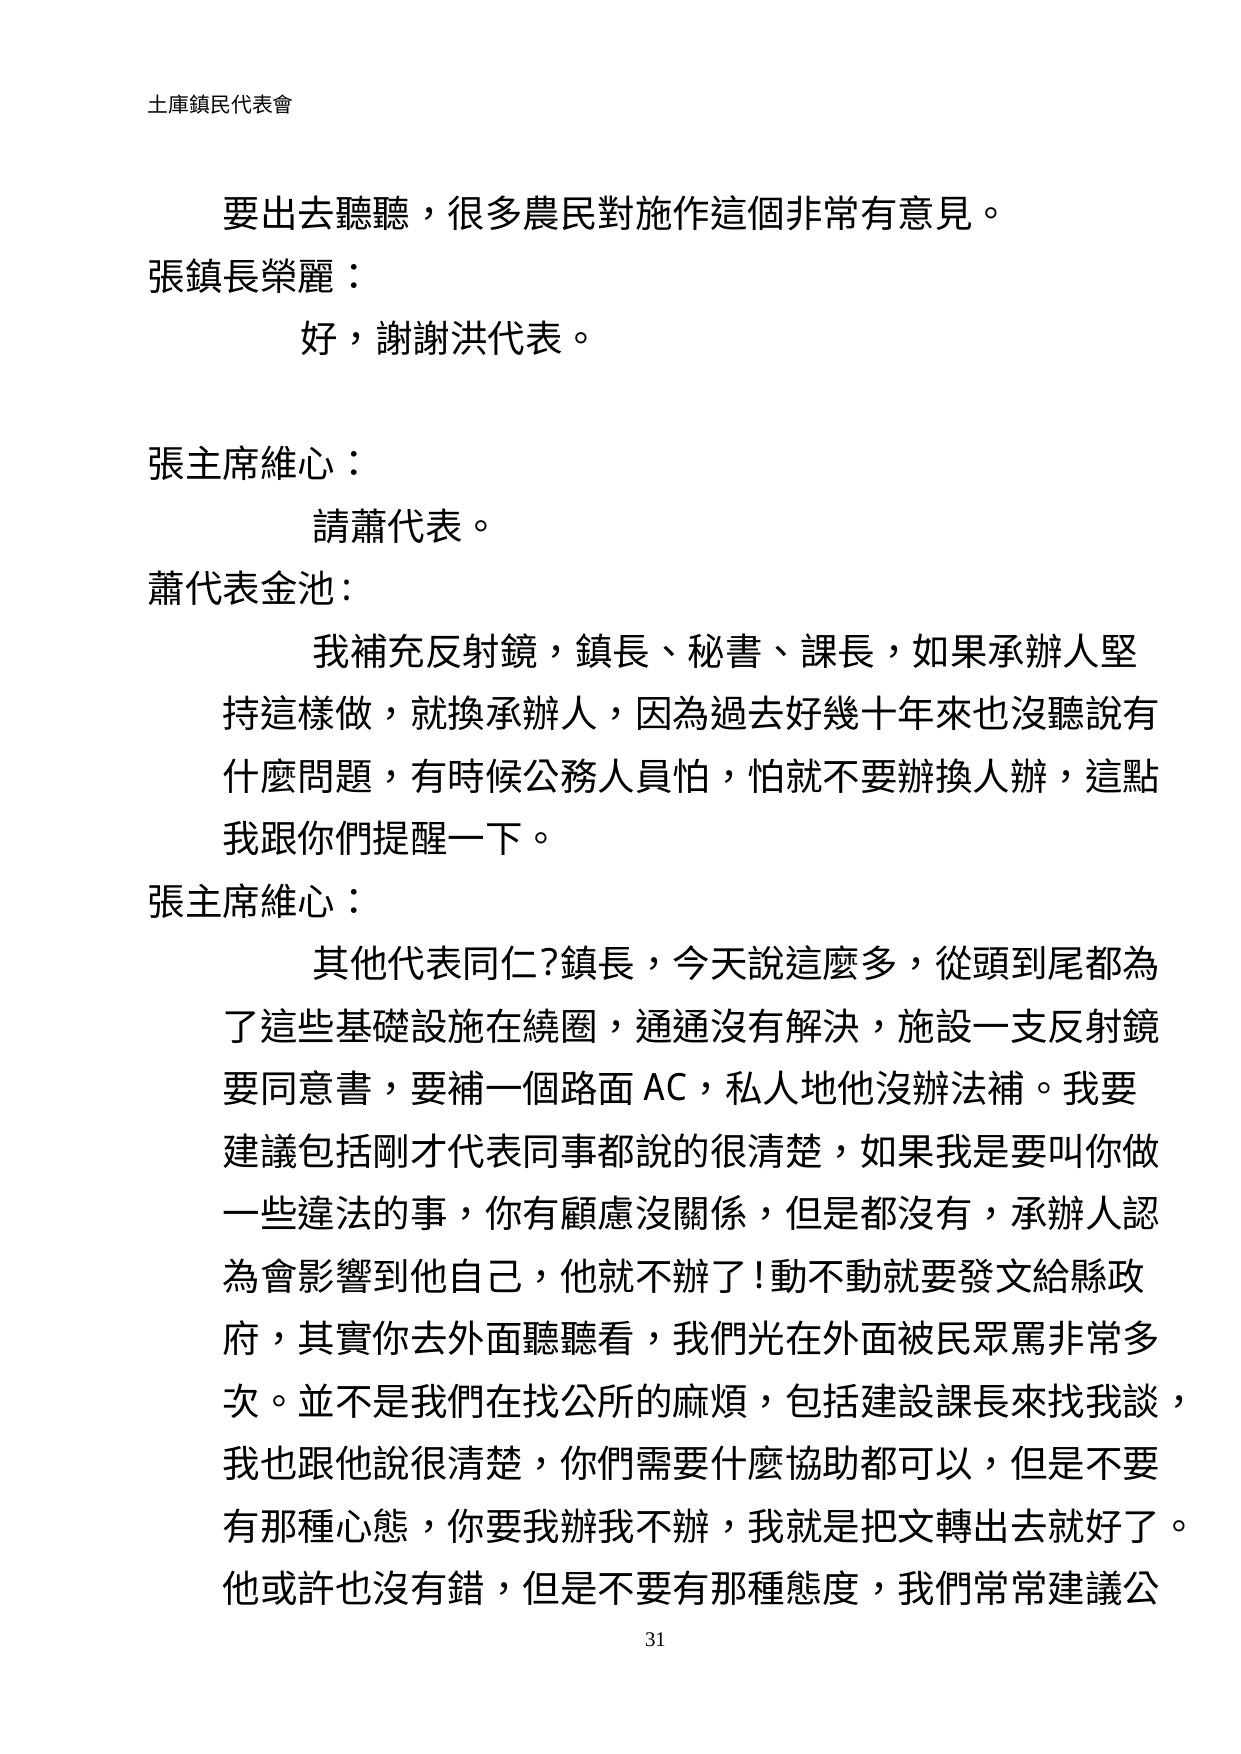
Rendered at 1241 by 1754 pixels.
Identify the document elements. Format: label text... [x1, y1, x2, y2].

text 張主席維心： [148, 857, 1162, 919]
text 其他代表同仁?鎮長，今天說這麼多，從頭到尾都為了這些基礎設施在繞圈，通通沒有解決，施設一支反射鏡要同意書，要補一個路面AC，私人地他沒辦法補。我要建議包括剛才代表同事都說的很清楚，如果我是要叫你做一些違法的事，你有顧慮沒關係，但是都沒有，承辦人認為會影響到他自己，他就不辦了!動不動就要發文給縣政府，其實你去外面聽聽看，我們光在外面被民眾罵非常多次。並不是我們在找公所的麻煩，包括建設課長來找我談，我也跟他說很清楚，你們需要什麼協助都可以，但是不要有那種心態，你要我辦我不辦，我就是把文轉出去就好了。他或許也沒有錯，但是不要有那種態度，我們常常建議公所人員要服務土庫，雖然不住土庫，但是也幫土庫多做一些事。從來都沒有同理心在處理這些事情，到現在已經一年半，這些問題都沒有解決，明天請鎮長做一個總結，你看你要如何改善這些問題，包括前課長已經要調離公所了，還打電話跟我們洪代表大小聲，這種態度我不知道哪一個鄉鎮有這種情形，我還沒遇過。我請鎮長明天做一個總結，要如何改善尤其是建設課裡面這些問題，我不希望日後開會都為了建設課這些承辦人的問題，浪費大家的時間，開會應該是要討論我們未來要建設的地方哪裡需要加強，如何配合，不是都在指責哪一個人都不配合、不做事。這真的是浪費大家的時間，也是浪費我們鎮的資源，希望我們代表同仁建議的你們能聽進去，要多用一些心思，以上。代表同仁還有其他意見嗎?沒有早上開會到這裡。 [223, 919, 1162, 1607]
text 張主席維心： [148, 419, 1162, 482]
text 我要建議你，以後這種步道我們學生要走機率應該也不多，以後要爭取這種大型的經費，應該是要花在對土庫鎮民比較有效的地方。像這個通學步道做起來，沒有跟地方研議，很多農民很反彈，你應該去外面走走，溪埔寮、下庄走走跟民眾聊聊，很多民眾對施作這個，雖然不是你設計的，但是你是鎮長要概括承受這些聲音。有空你應該要出去聽聽，很多農民對施作這個非常有意見。 [223, 169, 1162, 232]
text 好，謝謝洪代表。 [210, 294, 1162, 357]
text 我補充反射鏡，鎮長、秘書、課長，如果承辦人堅持這樣做，就換承辦人，因為過去好幾十年來也沒聽說有什麼問題，有時候公務人員怕，怕就不要辦換人辦，這點我跟你們提醒一下。 [223, 607, 1162, 857]
text 請蕭代表。 [223, 482, 1162, 544]
text 蕭代表金池: [148, 544, 1162, 607]
text 張鎮長榮麗： [148, 232, 1162, 294]
